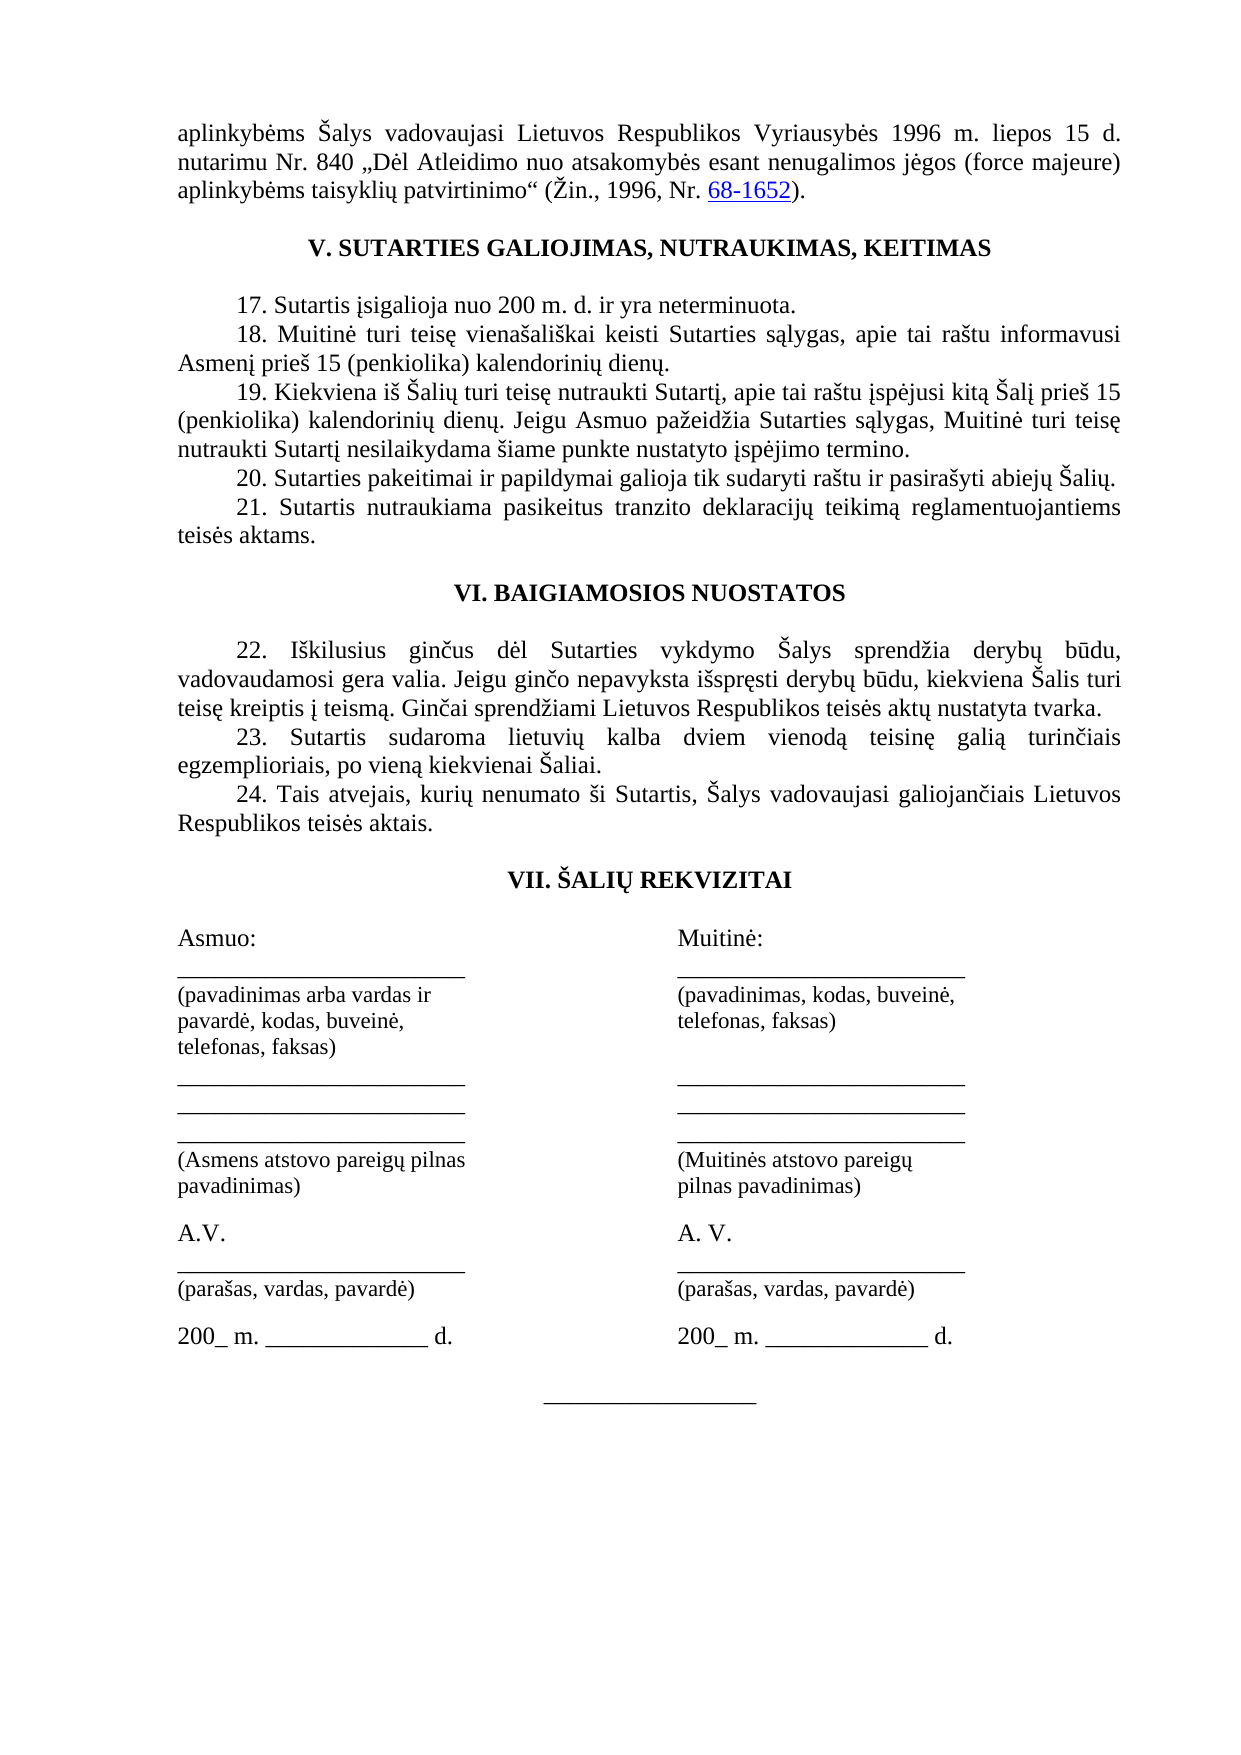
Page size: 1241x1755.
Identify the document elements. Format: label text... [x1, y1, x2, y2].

text 19. Kiekviena iš Šalių turi teisę nutraukti Sutartį, apie tai raštu įspėjusi kitą Šalį prieš 15 (penkiolika) kalendorinių dienų. Jeigu Asmuo pažeidžia Sutarties sąlygas, Muitinė turi teisę nutraukti Sutartį nesilaikydama šiame punkte nustatyto įspėjimo termino. [177, 377, 1122, 463]
text telefonas, faksas) [177, 1033, 852, 1060]
text _______________________ _______________________ [177, 952, 1122, 981]
text 24. Tais atvejais, kurių nenumato ši Sutartis, Šalys vadovaujasi galiojančiais Lietuvos Respublikos teisės aktais. [177, 779, 1122, 837]
text A.V. A. V. [177, 1218, 1122, 1247]
text pavardė, kodas, buveinė, telefonas, faksas) [177, 1007, 852, 1033]
text 21. Sutartis nutraukiama pasikeitus tranzito deklaracijų teikimą reglamentuojantiems teisės aktams. [177, 492, 1122, 549]
text pavadinimas) pilnas pavadinimas) [177, 1172, 1122, 1199]
text VI. BAIGIAMOSIOS NUOSTATOS [177, 578, 1122, 607]
text 200_ m. _____________ d. 200_ m. _____________ d. [177, 1321, 1122, 1349]
text _________________ [177, 1378, 1122, 1407]
text (parašas, vardas, pavardė) (parašas, vardas, pavardė) [177, 1275, 1122, 1302]
text aplinkybėms Šalys vadovaujasi Lietuvos Respublikos Vyriausybės 1996 m. liepos 15 d. nutarimu Nr. 840 „Dėl Atleidimo nuo atsakomybės esant nenugalimos jėgos (force majeure) aplinkybėms taisyklių patvirtinimo“ (Žin., 1996, Nr. 68-1652). [177, 118, 1122, 204]
text _______________________ _______________________ [177, 1060, 1122, 1088]
text (Asmens atstovo pareigų pilnas (Muitinės atstovo pareigų [177, 1146, 1122, 1172]
text 22. Iškilusius ginčus dėl Sutarties vykdymo Šalys sprendžia derybų būdu, vadovaudamosi gera valia. Jeigu ginčo nepavyksta išspręsti derybų būdu, kiekviena Šalis turi teisę kreiptis į teismą. Ginčai sprendžiami Lietuvos Respublikos teisės aktų nustatyta tvarka. [177, 636, 1122, 722]
text 23. Sutartis sudaroma lietuvių kalba dviem vienodą teisinę galią turinčiais egzemplioriais, po vieną kiekvienai Šaliai. [177, 722, 1122, 779]
text Asmuo: Muitinė: [177, 923, 1122, 952]
text 17. Sutartis įsigalioja nuo 200 m. d. ir yra neterminuota. [177, 291, 1122, 319]
text V. SUTARTIES GALIOJIMAS, NUTRAUKIMAS, KEITIMAS [177, 233, 1122, 262]
text VII. ŠALIŲ REKVIZITAI [177, 866, 1122, 894]
text _______________________ _______________________ [177, 1247, 1122, 1275]
text _______________________ _______________________ [177, 1088, 1122, 1117]
text (pavadinimas arba vardas ir (pavadinimas, kodas, buveinė, [177, 981, 1122, 1007]
text _______________________ _______________________ [177, 1117, 1122, 1146]
text 20. Sutarties pakeitimai ir papildymai galioja tik sudaryti raštu ir pasirašyti abiejų Šalių. [177, 463, 1122, 492]
text 18. Muitinė turi teisę vienašališkai keisti Sutarties sąlygas, apie tai raštu informavusi Asmenį prieš 15 (penkiolika) kalendorinių dienų. [177, 319, 1122, 377]
